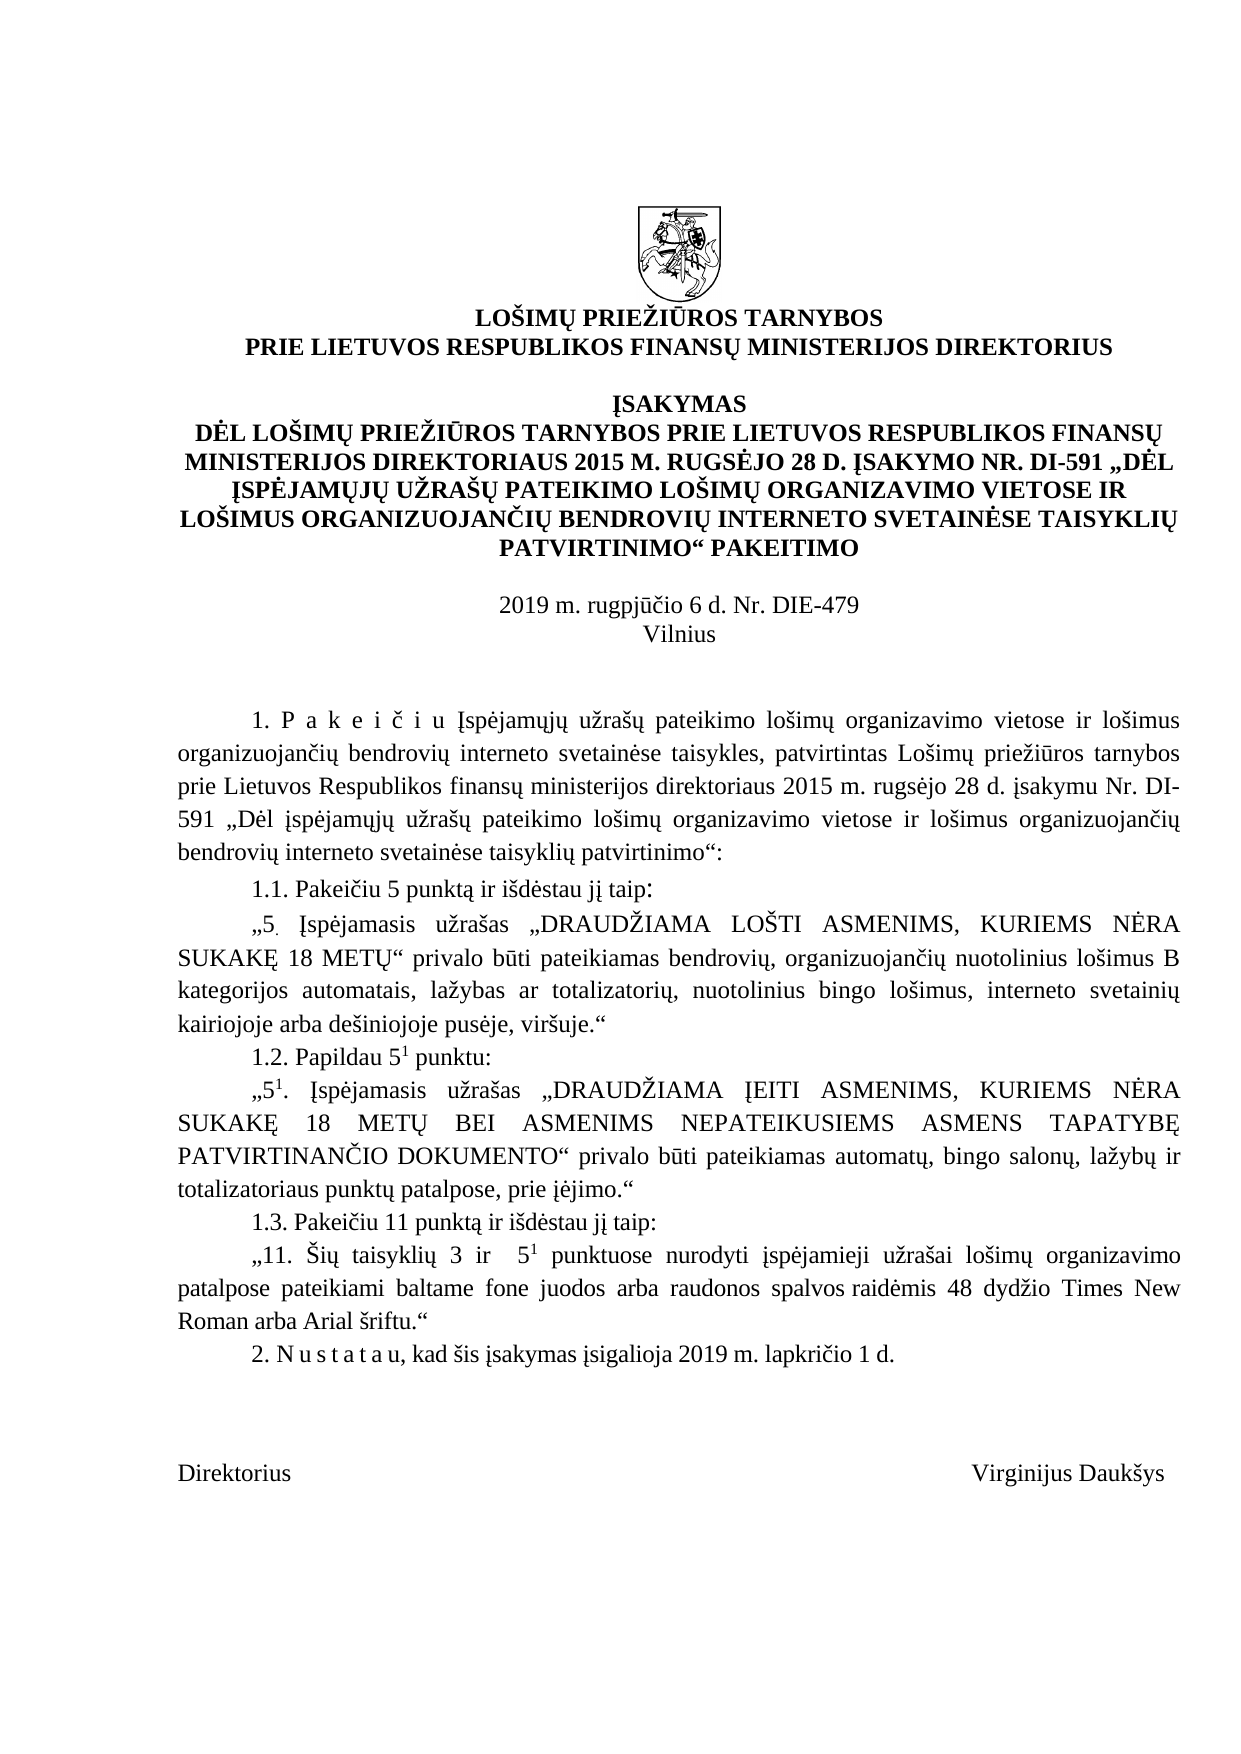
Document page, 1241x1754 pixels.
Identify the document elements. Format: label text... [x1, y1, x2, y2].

text „11. Šių taisyklių 3 ir 51 punktuose nurodyti įspėjamieji užrašai lošimų organizavimo patalpose pateikiami baltame fone juodos arba raudonos spalvos raidėmis 48 dydžio Times New Roman arba Arial šriftu.“ [177, 1240, 1181, 1334]
text 1.3. Pakeičiu 11 punktą ir išdėstau jį taip: [177, 1207, 1181, 1236]
text Vilnius [177, 619, 1181, 648]
text 2. Nustatau, kad šis įsakymas įsigalioja 2019 m. lapkričio 1 d. [177, 1339, 1181, 1368]
text Direktorius Virginijus Daukšys [177, 1458, 1181, 1487]
text „51. Įspėjamasis užrašas „DRAUDŽIAMA ĮEITI ASMENIMS, KURIEMS NĖRA SUKAKĘ 18 METŲ BEI ASMENIMS NEPATEIKUSIEMS ASMENS TAPATYBĘ PATVIRTINANČIO DOKUMENTO“ privalo būti pateikiamas automatų, bingo salonų, lažybų ir totalizatoriaus punktų patalpose, prie įėjimo.“ [177, 1075, 1181, 1202]
text 1.1. Pakeičiu 5 punktą ir išdėstau jį taip: [177, 870, 1181, 904]
text 1.2. Papildau 51 punktu: [177, 1042, 1181, 1070]
text „5. Įspėjamasis užrašas „DRAUDŽIAMA LOŠTI ASMENIMS, KURIEMS NĖRA SUKAKĘ 18 METŲ“ privalo būti pateikiamas bendrovių, organizuojančių nuotolinius lošimus B kategorijos automatais, lažybas ar totalizatorių, nuotolinius bingo lošimus, interneto svetainių kairiojoje arba dešiniojoje pusėje, viršuje.“ [177, 909, 1181, 1037]
text LOŠIMŲ PRIEŽIŪROS TARNYBOS [177, 303, 1181, 332]
text 1. P a k e i č i u Įspėjamųjų užrašų pateikimo lošimų organizavimo vietose ir lošimus organizuojančių bendrovių interneto svetainėse taisykles, patvirtintas Lošimų priežiūros tarnybos prie Lietuvos Respublikos finansų ministerijos direktoriaus 2015 m. rugsėjo 28 d. įsakymu Nr. DI-591 „Dėl įspėjamųjų užrašų pateikimo lošimų organizavimo vietose ir lošimus organizuojančių bendrovių interneto svetainėse taisyklių patvirtinimo“: [177, 705, 1181, 866]
text DĖL LOŠIMŲ PRIEŽIŪROS TARNYBOS PRIE LIETUVOS RESPUBLIKOS FINANSŲ MINISTERIJOS DIREKTORIAUS 2015 M. RUGSĖJO 28 D. ĮSAKYMO NR. DI-591 „DĖL ĮSPĖJAMŲJŲ UŽRAŠŲ PATEIKIMO LOŠIMŲ ORGANIZAVIMO VIETOSE IR LOŠIMUS ORGANIZUOJANČIŲ BENDROVIŲ INTERNETO SVETAINĖSE TAISYKLIŲ PATVIRTINIMO“ PAKEITIMO [177, 418, 1181, 562]
text PRIE LIETUVOS RESPUBLIKOS FINANSŲ MINISTERIJOS DIREKTORIUS [177, 332, 1181, 360]
text ĮSAKYMAS [177, 389, 1181, 418]
text 2019 m. rugpjūčio 6 d. Nr. DIE-479 [177, 590, 1181, 619]
